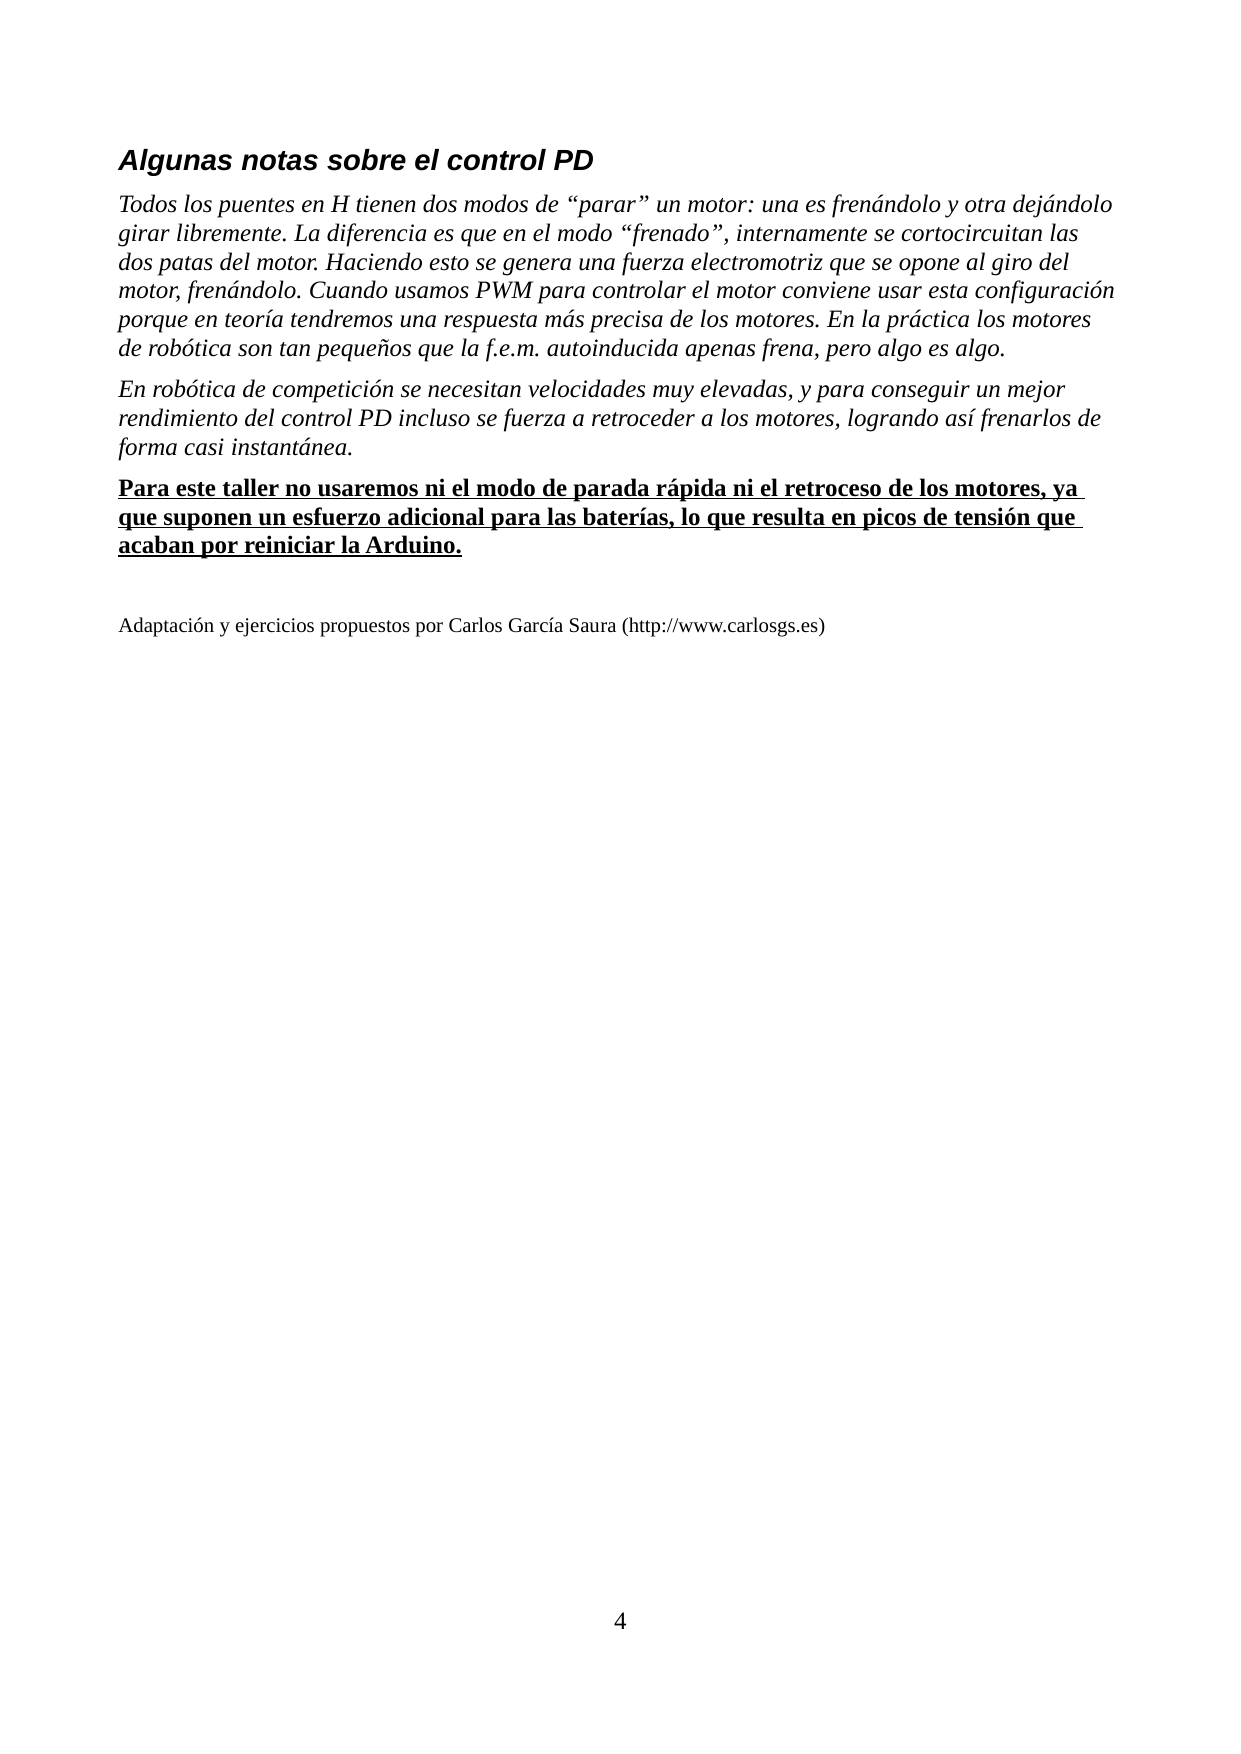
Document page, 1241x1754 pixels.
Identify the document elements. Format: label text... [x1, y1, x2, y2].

subtitle Algunas notas sobre el control PD [118, 143, 1122, 177]
text Adaptación y ejercicios propuestos por Carlos García Saura (http://www.carlosgs.es) [118, 613, 1122, 637]
text Para este taller no usaremos ni el modo de parada rápida ni el retroceso de los motores, ya que suponen un esfuerzo adicional para las baterías, lo que resulta en picos de tensión que acaban por reiniciar la Arduino. [118, 473, 1122, 559]
text Todos los puentes en H tienen dos modos de “parar” un motor: una es frenándolo y otra dejándolo girar libremente. La diferencia es que en el modo “frenado”, internamente se cortocircuitan las dos patas del motor. Haciendo esto se genera una fuerza electromotriz que se opone al giro del motor, frenándolo. Cuando usamos PWM para controlar el motor conviene usar esta configuración porque en teoría tendremos una respuesta más precisa de los motores. En la práctica los motores de robótica son tan pequeños que la f.e.m. autoinducida apenas frena, pero algo es algo. [118, 189, 1122, 362]
text En robótica de competición se necesitan velocidades muy elevadas, y para conseguir un mejor rendimiento del control PD incluso se fuerza a retroceder a los motores, logrando así frenarlos de forma casi instantánea. [118, 374, 1122, 460]
